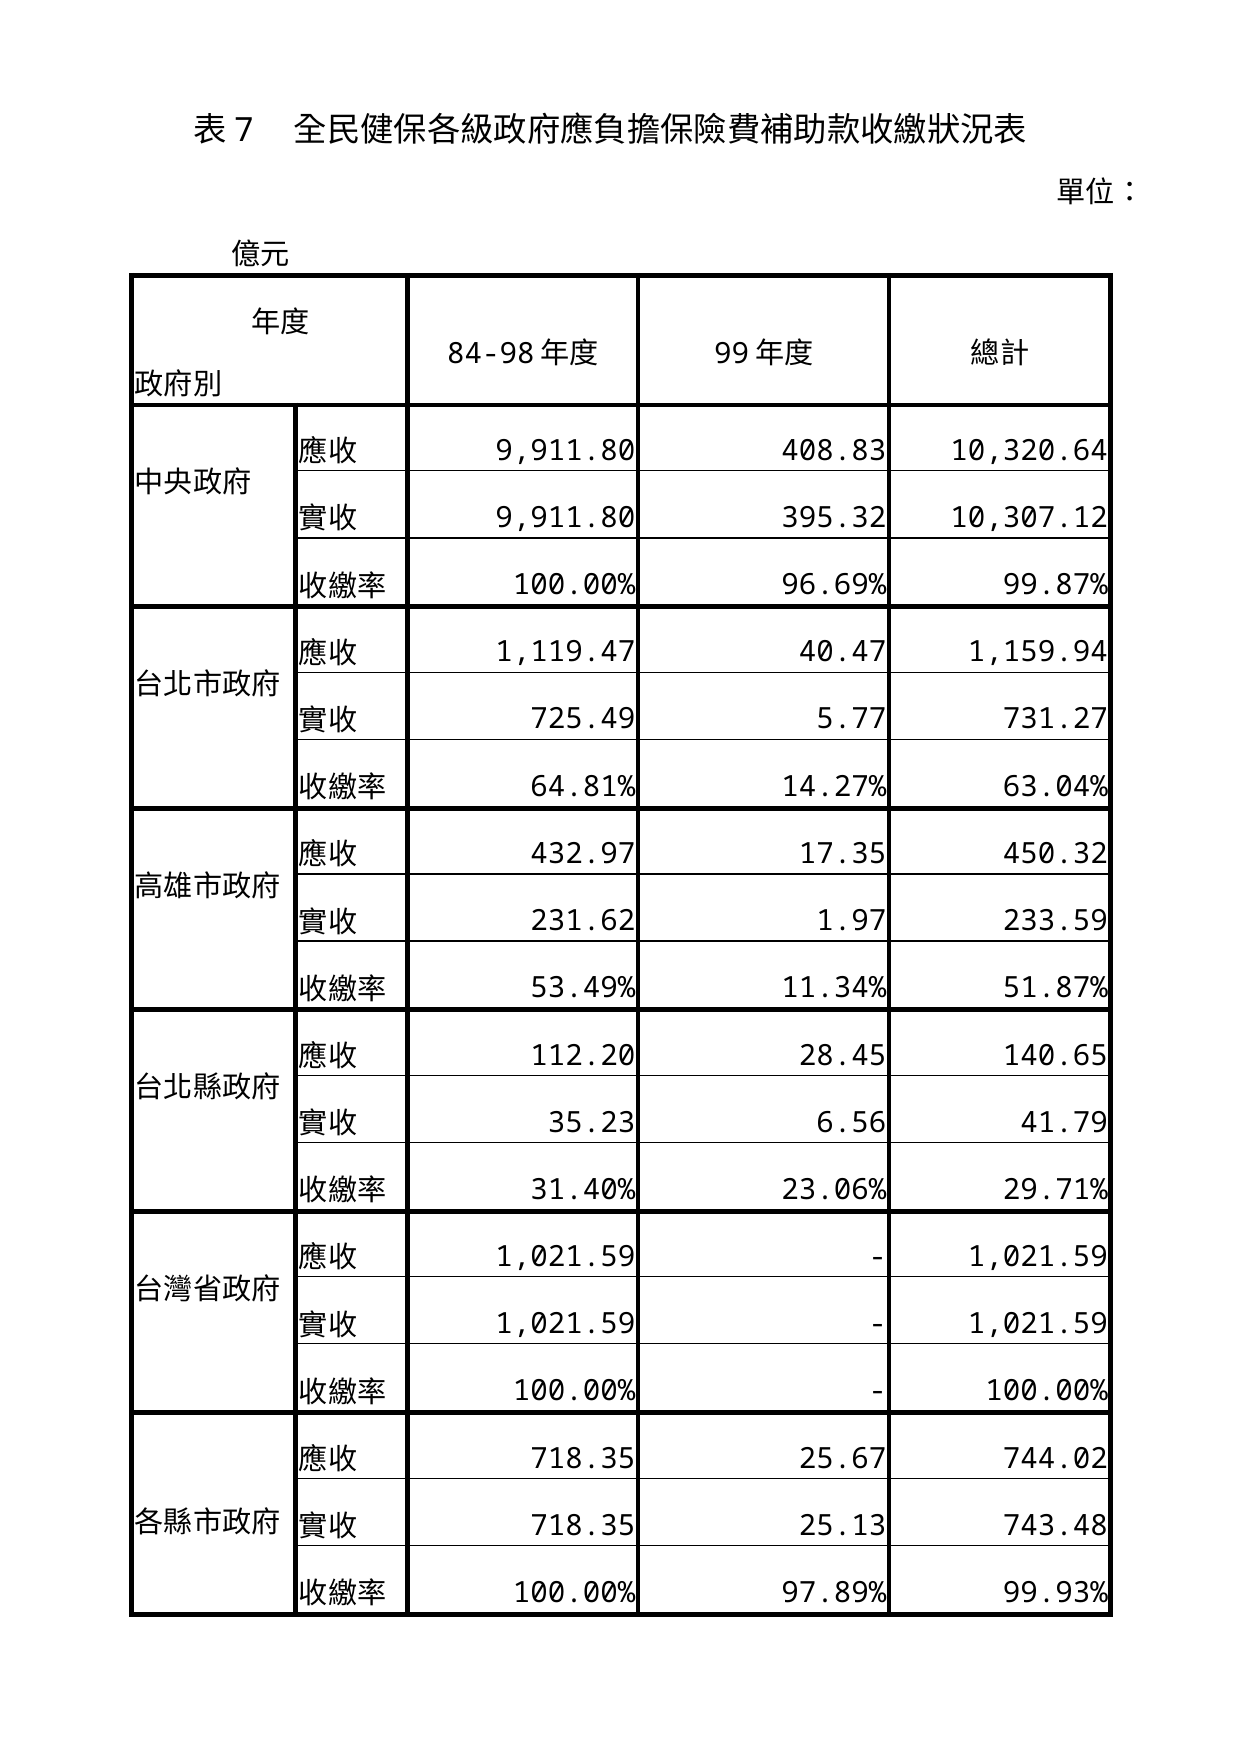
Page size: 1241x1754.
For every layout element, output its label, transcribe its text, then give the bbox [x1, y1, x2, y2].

table_cell 中央政府 [134, 407, 293, 604]
table_cell 40.47 [640, 609, 887, 671]
table_cell 112.20 [410, 1012, 636, 1074]
table_cell 53.49% [410, 942, 636, 1007]
table_cell 應收 [298, 1012, 405, 1074]
table_cell 99.93% [891, 1546, 1108, 1612]
table_cell 收繳率 [298, 539, 405, 604]
table_cell 收繳率 [298, 1344, 405, 1410]
table_cell 100.00% [410, 1546, 636, 1612]
table_cell 63.04% [891, 740, 1108, 806]
table_cell 收繳率 [298, 1546, 405, 1612]
table_cell 1,021.59 [410, 1214, 636, 1276]
table_cell 23.06% [640, 1143, 887, 1209]
table_cell 100.00% [410, 1344, 636, 1410]
table_cell 實收 [298, 673, 405, 738]
table_cell 1,159.94 [891, 609, 1108, 671]
table_cell 718.35 [410, 1479, 636, 1545]
table_cell 744.02 [891, 1415, 1108, 1478]
table_cell 29.71% [891, 1143, 1108, 1209]
text 表7 全民健保各級政府應負擔保險費補助款收繳狀況表 [68, 85, 1152, 148]
table_cell 1,021.59 [891, 1214, 1108, 1276]
table_cell 1,021.59 [410, 1277, 636, 1343]
table_cell 35.23 [410, 1076, 636, 1142]
table_cell 台北市政府 [134, 609, 293, 806]
table_cell 收繳率 [298, 942, 405, 1007]
table_cell 10,320.64 [891, 407, 1108, 470]
table_cell 實收 [298, 471, 405, 537]
table_cell 應收 [298, 609, 405, 671]
table_cell 28.45 [640, 1012, 887, 1074]
table_cell 233.59 [891, 875, 1108, 940]
table_cell 14.27% [640, 740, 887, 806]
table_cell 實收 [298, 1277, 405, 1343]
table_cell 725.49 [410, 673, 636, 738]
table_cell 10,307.12 [891, 471, 1108, 537]
table_cell - [640, 1214, 887, 1276]
table_cell 收繳率 [298, 1143, 405, 1209]
table_cell 實收 [298, 1076, 405, 1142]
table_cell 1,119.47 [410, 609, 636, 671]
text 單位：億元 [68, 148, 1152, 273]
table_cell 9,911.80 [410, 407, 636, 470]
table_cell 應收 [298, 1415, 405, 1478]
table_cell 96.69% [640, 539, 887, 604]
table_cell 408.83 [640, 407, 887, 470]
table_cell 17.35 [640, 811, 887, 873]
table_header 總計 [891, 278, 1108, 403]
table_cell 97.89% [640, 1546, 887, 1612]
table_header 年度 政府別 [134, 278, 405, 403]
table_header 84-98年度 [410, 278, 636, 403]
table_cell - [640, 1344, 887, 1410]
table_cell 1,021.59 [891, 1277, 1108, 1343]
table_cell 9,911.80 [410, 471, 636, 537]
table_cell 25.13 [640, 1479, 887, 1545]
table_cell 實收 [298, 1479, 405, 1545]
table_cell 高雄市政府 [134, 811, 293, 1007]
table_cell 51.87% [891, 942, 1108, 1007]
table_header 99年度 [640, 278, 887, 403]
table_cell 25.67 [640, 1415, 887, 1478]
table_cell 395.32 [640, 471, 887, 537]
table_cell 應收 [298, 407, 405, 470]
table_cell 1.97 [640, 875, 887, 940]
table_cell 64.81% [410, 740, 636, 806]
table_cell 各縣市政府 [134, 1415, 293, 1612]
table_cell 台北縣政府 [134, 1012, 293, 1209]
table_cell 11.34% [640, 942, 887, 1007]
table_cell 41.79 [891, 1076, 1108, 1142]
table_cell 實收 [298, 875, 405, 940]
table_cell 31.40% [410, 1143, 636, 1209]
table_cell 100.00% [410, 539, 636, 604]
table_cell 432.97 [410, 811, 636, 873]
table_cell 450.32 [891, 811, 1108, 873]
table_cell - [640, 1277, 887, 1343]
table_cell 99.87% [891, 539, 1108, 604]
table_cell 731.27 [891, 673, 1108, 738]
table_cell 台灣省政府 [134, 1214, 293, 1410]
table_cell 收繳率 [298, 740, 405, 806]
table_cell 140.65 [891, 1012, 1108, 1074]
table_cell 應收 [298, 1214, 405, 1276]
table_cell 5.77 [640, 673, 887, 738]
table_cell 6.56 [640, 1076, 887, 1142]
table_cell 231.62 [410, 875, 636, 940]
table_cell 應收 [298, 811, 405, 873]
table_cell 743.48 [891, 1479, 1108, 1545]
table_cell 100.00% [891, 1344, 1108, 1410]
table_cell 718.35 [410, 1415, 636, 1478]
